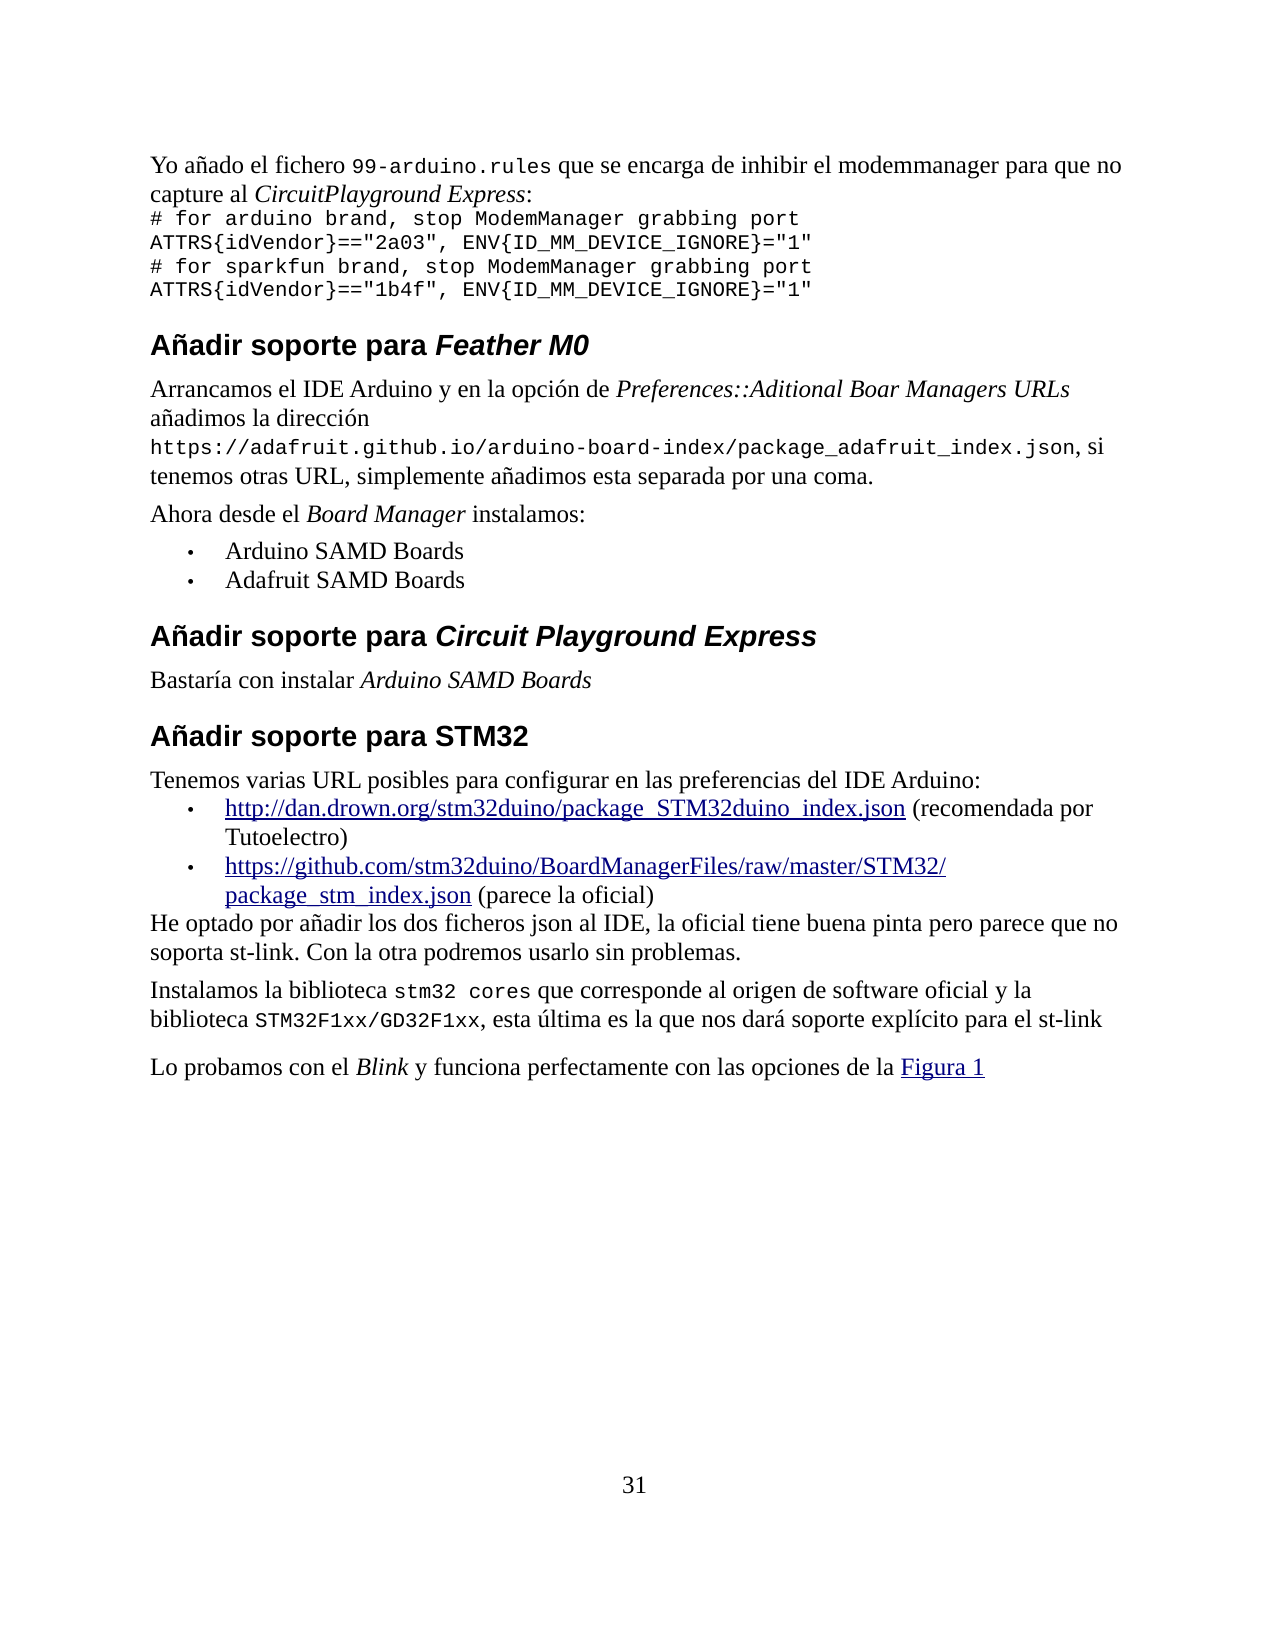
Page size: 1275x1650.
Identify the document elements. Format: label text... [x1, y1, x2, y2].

subtitle Añadir soporte para Feather M0 [150, 328, 1125, 361]
text Instalamos la biblioteca stm32 cores que corresponde al origen de software oficial y la biblioteca STM32F1xx/GD32F1xx, esta última es la que nos dará soporte explícito para el st-link [150, 975, 1125, 1034]
list Adafruit SAMD Boards [187, 565, 1125, 594]
text ATTRS{idVendor}=="2a03", ENV{ID_MM_DEVICE_IGNORE}="1" [150, 232, 1125, 256]
text # for arduino brand, stop ModemManager grabbing port [150, 208, 1125, 232]
text ATTRS{idVendor}=="1b4f", ENV{ID_MM_DEVICE_IGNORE}="1" [150, 279, 1125, 303]
list https://github.com/stm32duino/BoardManagerFiles/raw/master/STM32/package_stm_index.json (parece la oficial) [187, 851, 1125, 908]
subtitle Añadir soporte para STM32 [150, 719, 1125, 752]
subtitle Añadir soporte para Circuit Playground Express [150, 619, 1125, 652]
text Yo añado el fichero 99-arduino.rules que se encarga de inhibir el modemmanager para que no capture al CircuitPlayground Express: [150, 150, 1125, 208]
text # for sparkfun brand, stop ModemManager grabbing port [150, 256, 1125, 279]
list Arduino SAMD Boards [187, 536, 1125, 565]
text Bastaría con instalar Arduino SAMD Boards [150, 665, 1125, 694]
text Lo probamos con el Blink y funciona perfectamente con las opciones de la Figura 1 [150, 1052, 1125, 1081]
text He optado por añadir los dos ficheros json al IDE, la oficial tiene buena pinta pero parece que no soporta st-link. Con la otra podremos usarlo sin problemas. [150, 908, 1125, 966]
list http://dan.drown.org/stm32duino/package_STM32duino_index.json (recomendada por Tutoelectro) [187, 793, 1125, 851]
text Ahora desde el Board Manager instalamos: [150, 499, 1125, 527]
text Arrancamos el IDE Arduino y en la opción de Preferences::Aditional Boar Managers URLs añadimos la dirección https://adafruit.github.io/arduino-board-index/package_adafruit_index.json, si tenemos otras URL, simplemente añadimos esta separada por una coma. [150, 374, 1125, 490]
text Tenemos varias URL posibles para configurar en las preferencias del IDE Arduino: [150, 765, 1125, 793]
